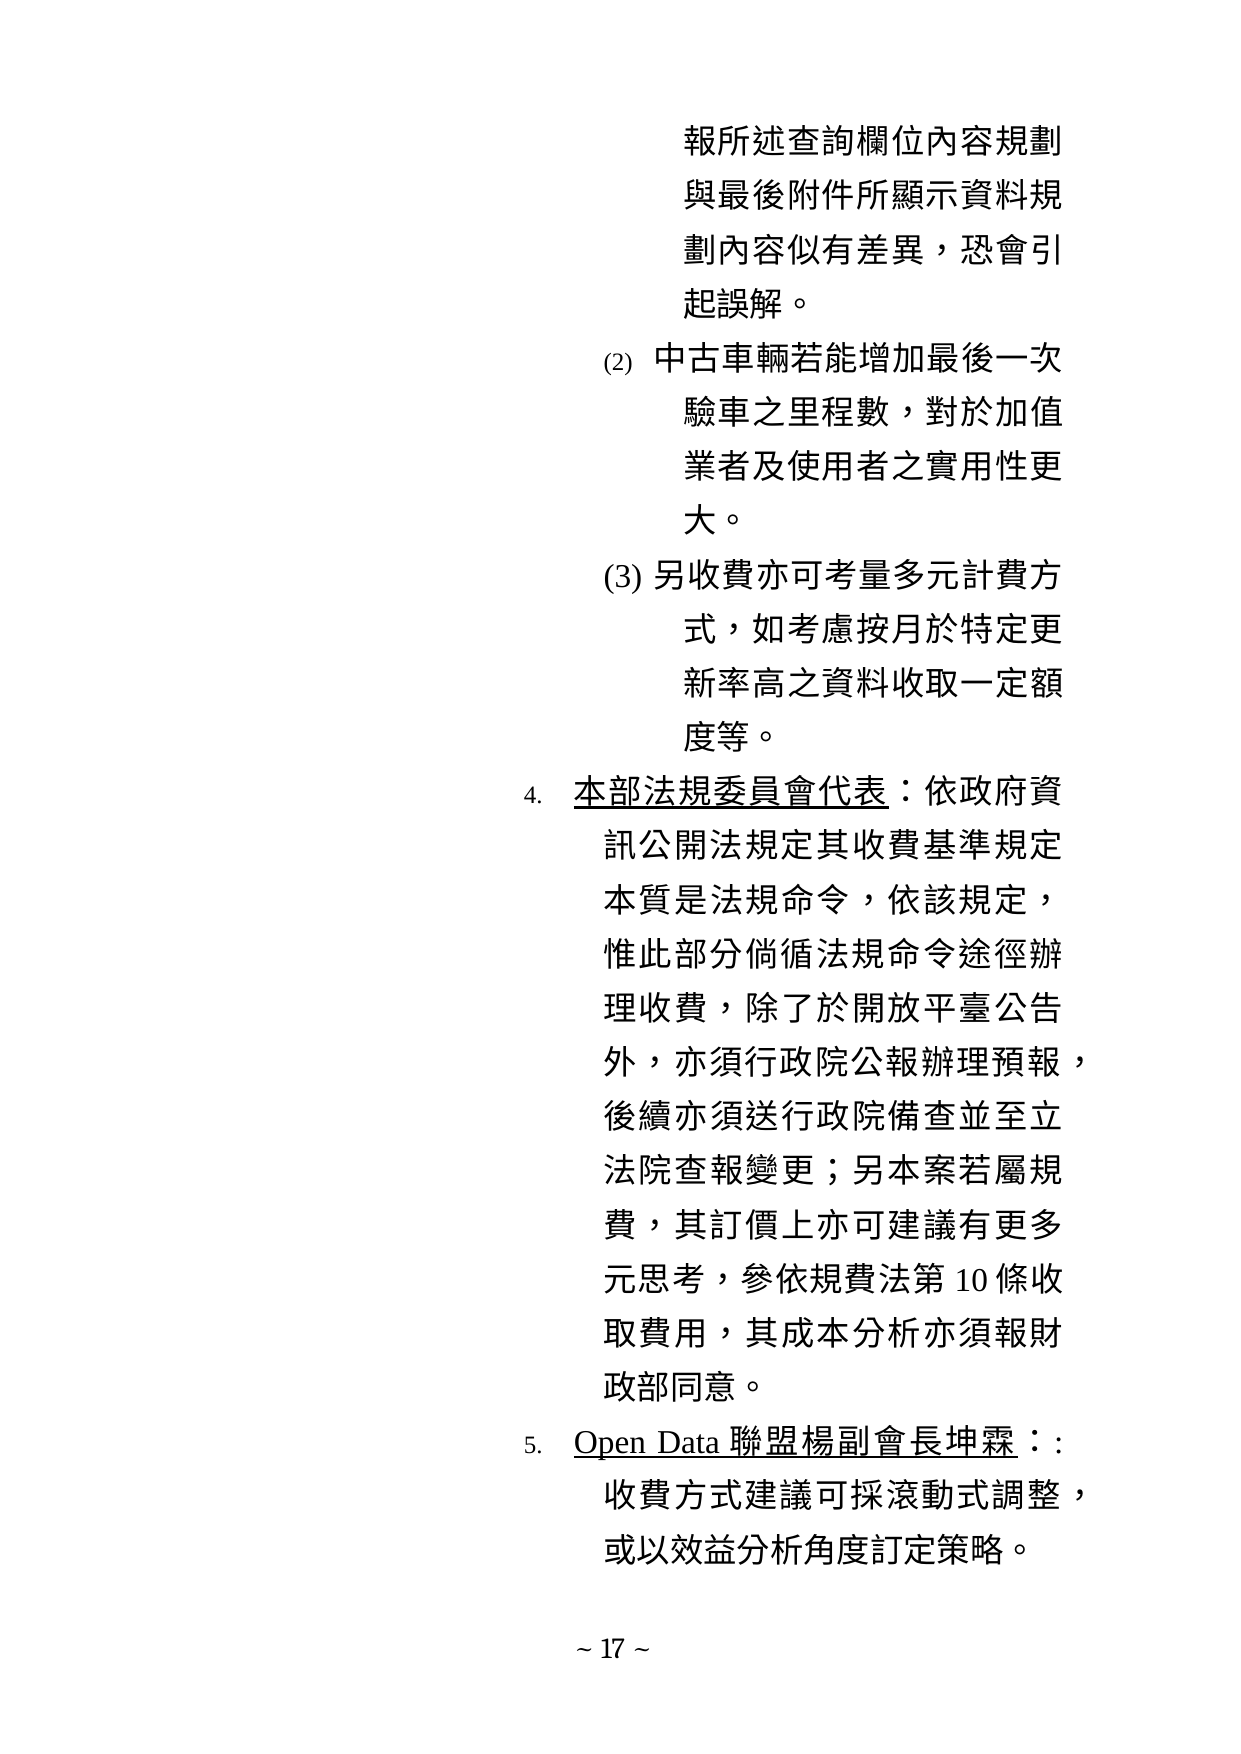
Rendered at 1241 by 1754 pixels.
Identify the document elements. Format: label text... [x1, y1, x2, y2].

list Open Data聯盟楊副會長坤霖：:收費方式建議可採滾動式調整，或以效益分析角度訂定策略。 [524, 1410, 1063, 1573]
list 本部法規委員會代表：依政府資訊公開法規定其收費基準規定本質是法規命令，依該規定，惟此部分倘循法規命令途徑辦理收費，除了於開放平臺公告外，亦須行政院公報辦理預報，後續亦須送行政院備查並至立法院查報變更；另本案若屬規費，其訂價上亦可建議有更多元思考，參依規費法第10條收取費用，其成本分析亦須報財政部同意。 [524, 760, 1063, 1410]
list 報所述查詢欄位內容規劃與最後附件所顯示資料規劃內容似有差異，恐會引起誤解。 [603, 110, 1063, 327]
list 另收費亦可考量多元計費方式，如考慮按月於特定更新率高之資料收取一定額度等。 [603, 544, 1063, 760]
list 中古車輛若能增加最後一次驗車之里程數，對於加值業者及使用者之實用性更大。 [603, 327, 1063, 544]
